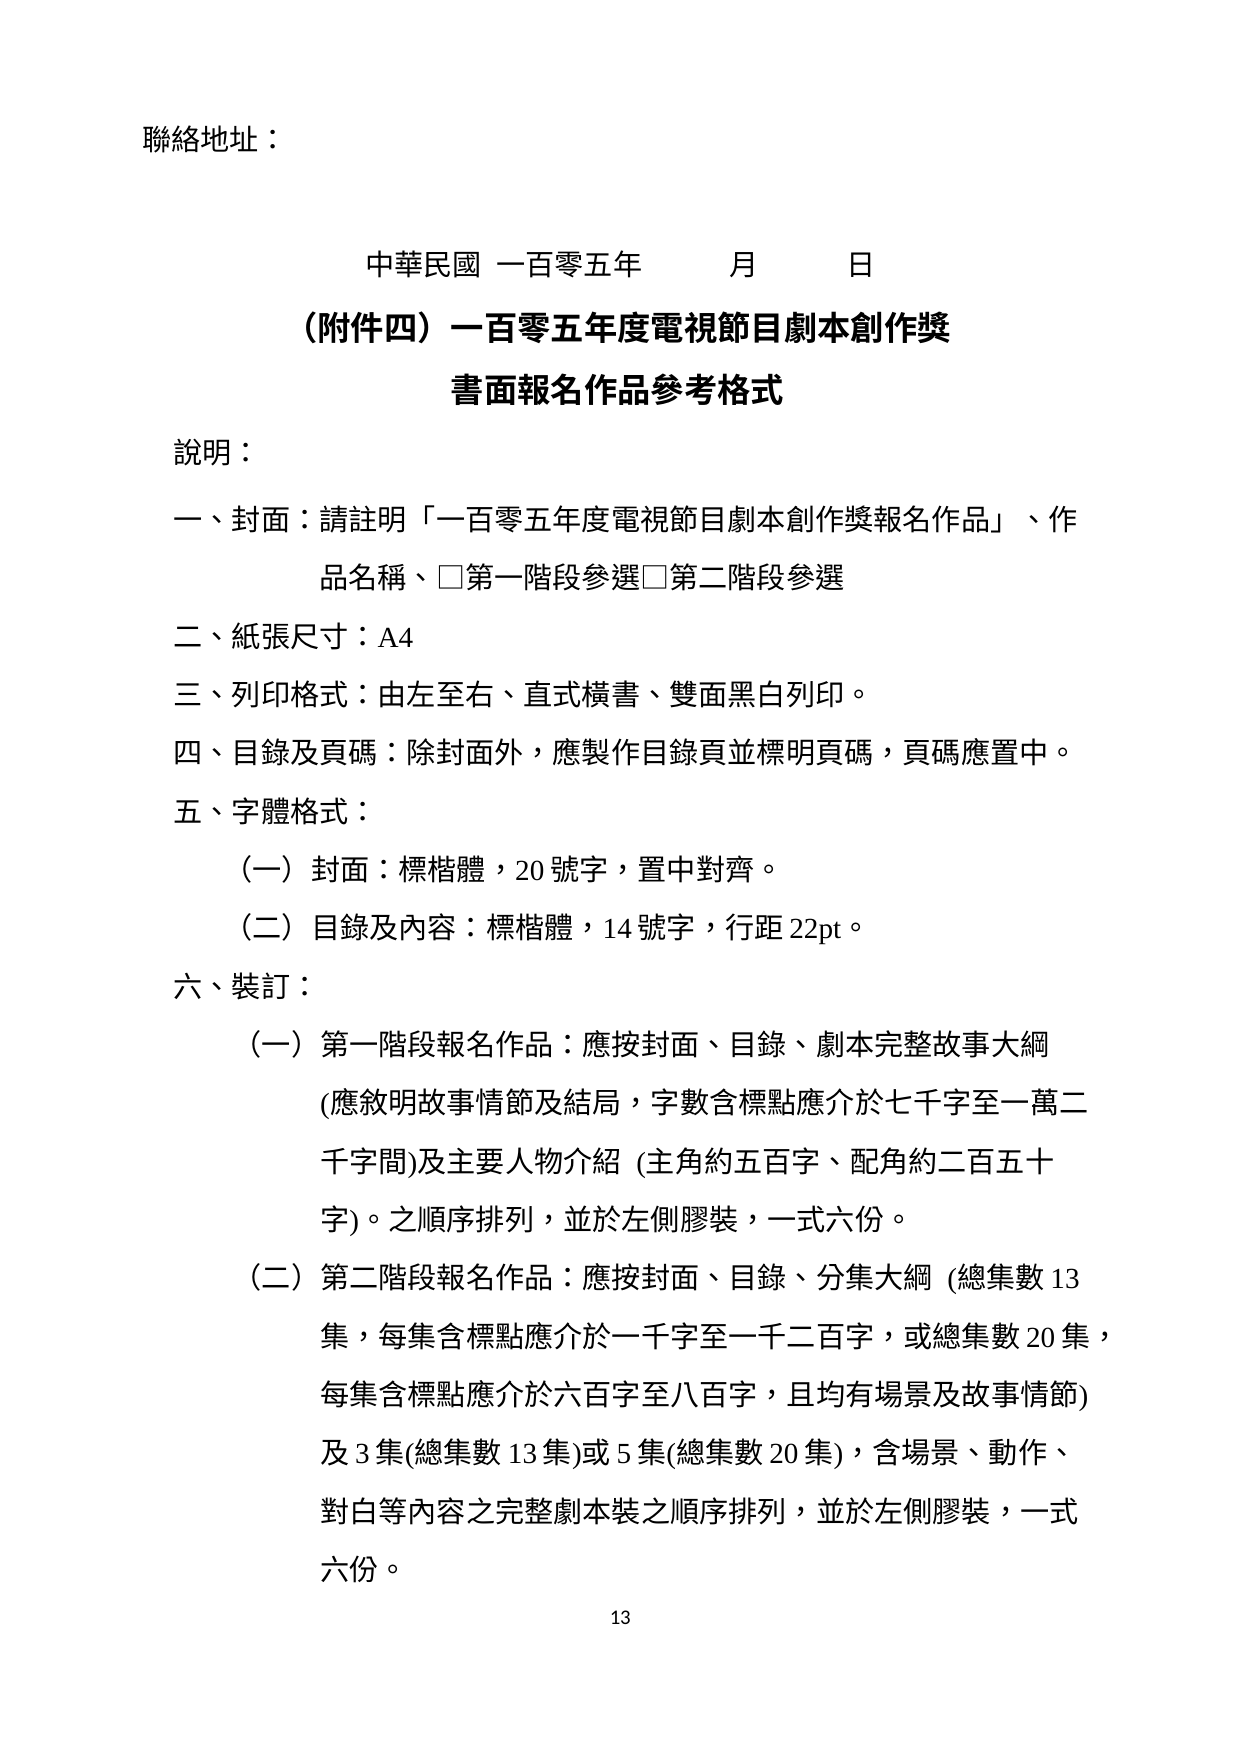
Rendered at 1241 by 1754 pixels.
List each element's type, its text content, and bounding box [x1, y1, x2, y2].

text 三、列印格式：由左至右、直式橫書、雙面黑白列印。 [172, 659, 1093, 717]
text 六、裝訂： [172, 950, 1093, 1009]
text （二）目錄及內容：標楷體，14號字，行距22pt。 [222, 892, 1093, 950]
text 中華民國 一百零五年 月 日 [112, 221, 1128, 284]
text 書面報名作品參考格式 [111, 346, 1122, 409]
text 四、目錄及頁碼：除封面外，應製作目錄頁並標明頁碼，頁碼應置中。 [172, 717, 1093, 775]
text 說明： [172, 409, 1093, 471]
text （一）第一階段報名作品：應按封面、目錄、劇本完整故事大綱 (應敘明故事情節及結局，字數含標點應介於七千字至一萬二千字間)及主要人物介紹 (主角約五百字、配角約二百五十字)。之順序排列，並於左側膠裝，一式六份。 [232, 1009, 1090, 1242]
text （附件四）一百零五年度電視節目劇本創作獎 [111, 284, 1122, 346]
text （一）封面：標楷體，20號字，置中對齊。 [222, 834, 1093, 892]
text （二）第二階段報名作品：應按封面、目錄、分集大綱 (總集數13集，每集含標點應介於一千字至一千二百字，或總集數20集，每集含標點應介於六百字至八百字，且均有場景及故事情節)及3集(總集數13集)或5集(總集數20集)，含場景、動作、對白等內容之完整劇本裝之順序排列，並於左側膠裝，一式六份。 [232, 1242, 1090, 1592]
text 一、封面：請註明「一百零五年度電視節目劇本創作獎報名作品」、作品名稱、□第一階段參選□第二階段參選 [173, 484, 1093, 600]
text 五、字體格式： [172, 775, 1093, 834]
text 聯絡地址： [112, 96, 1128, 159]
text 二、紙張尺寸：A4 [172, 600, 1093, 659]
